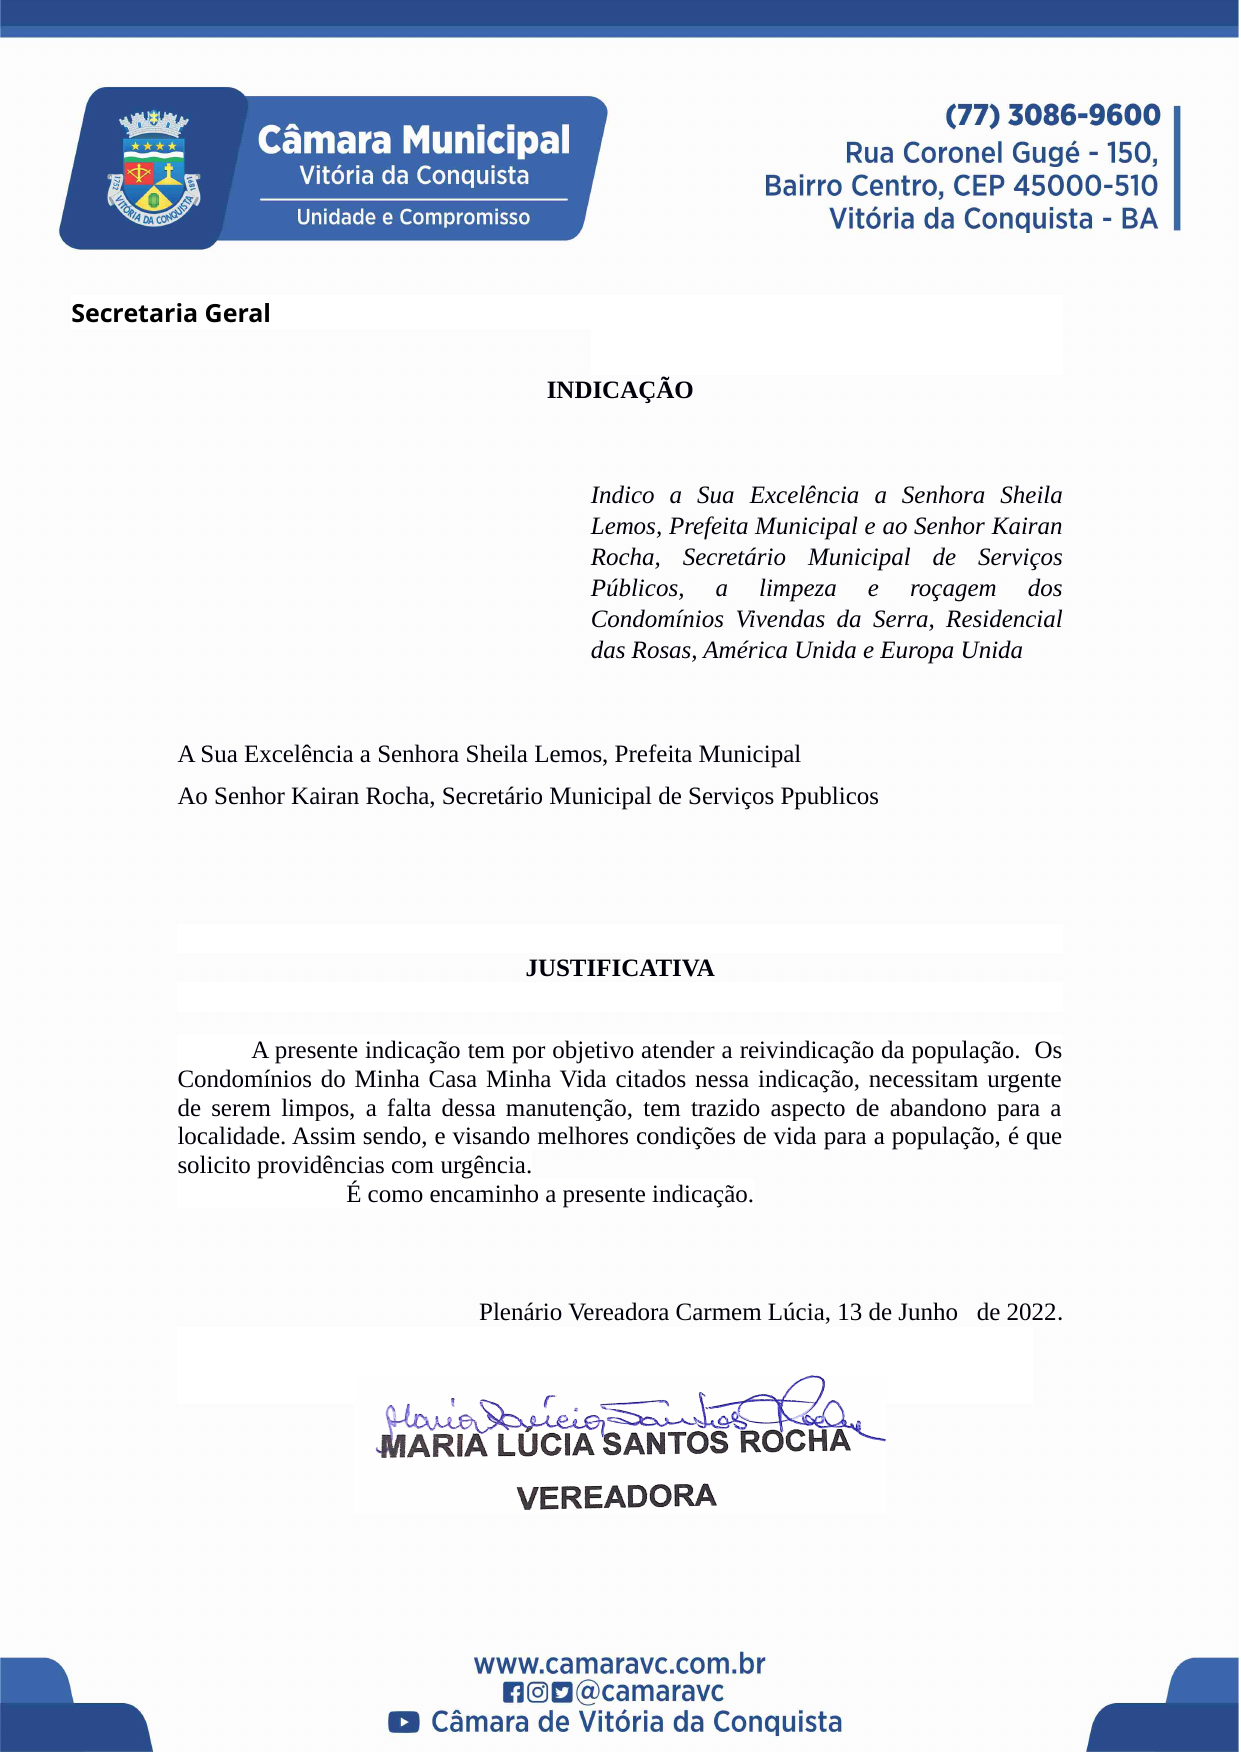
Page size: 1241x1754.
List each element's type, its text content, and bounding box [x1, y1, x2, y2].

text A Sua Excelência a Senhora Sheila Lemos, Prefeita Municipal [177, 739, 1063, 768]
picture [0, 0, 1239, 1752]
text JUSTIFICATIVA [177, 953, 1063, 982]
text Plenário Vereadora Carmem Lúcia, 13 de Junho de 2022. [177, 1296, 1063, 1327]
text INDICAÇÃO [177, 375, 1063, 404]
text A presente indicação tem por objetivo atender a reivindicação da população. Os Condomínios do Minha Casa Minha Vida citados nessa indicação, necessitam urgente de serem limpos, a falta dessa manutenção, tem trazido aspecto de abandono para a localidade. Assim sendo, e visando melhores condições de vida para a população, é que solicito providências com urgência. [532, 1150, 1063, 1179]
text Ao Senhor Kairan Rocha, Secretário Municipal de Serviços Ppublicos [177, 781, 1063, 810]
text Secretaria Geral [71, 295, 1063, 329]
text É como encaminho a presente indicação. [754, 1179, 1063, 1208]
text Indico a Sua Excelência a Senhora Sheila Lemos, Prefeita Municipal e ao Senhor Kairan Rocha, Secretário Municipal de Serviços Públicos, a limpeza e roçagem dos Condomínios Vivendas da Serra, Residencial das Rosas, América Unida e Europa Unida [591, 480, 1063, 664]
